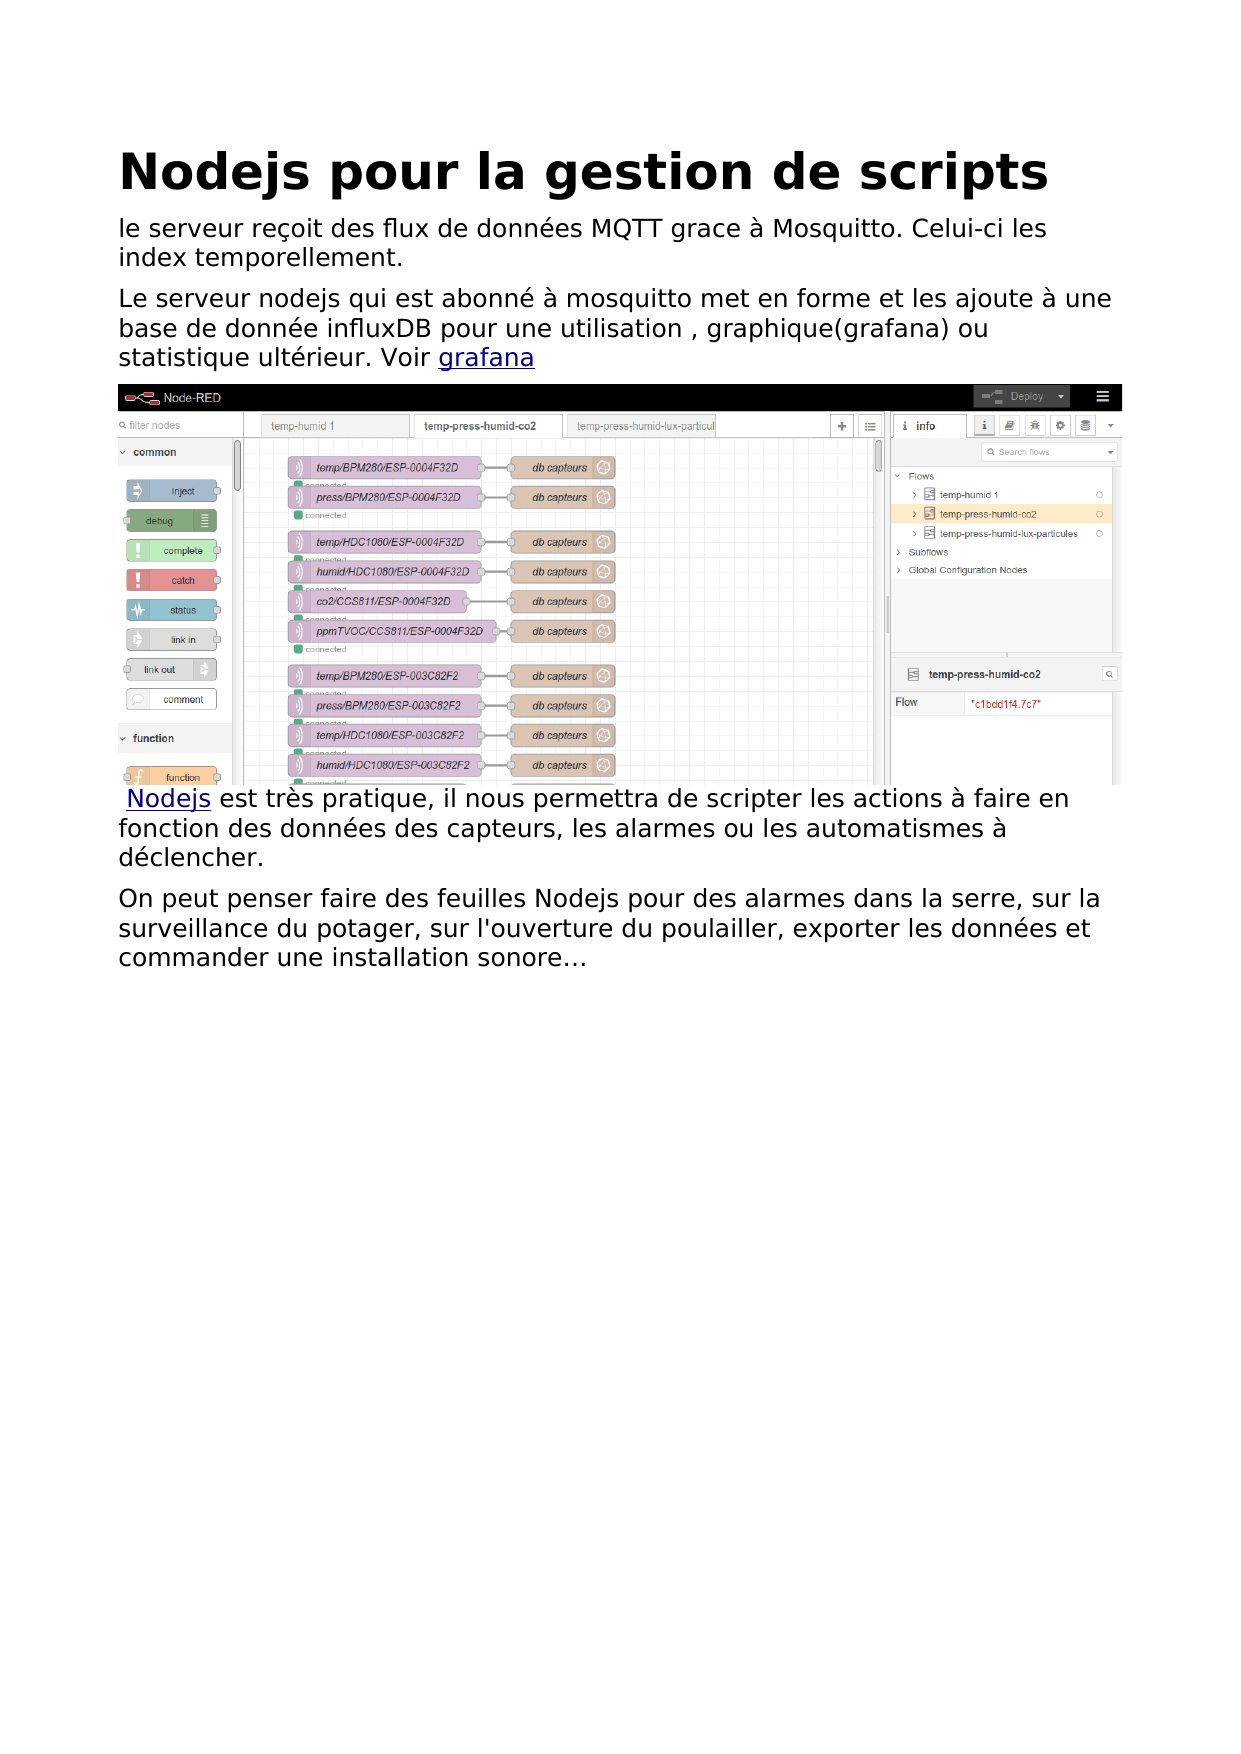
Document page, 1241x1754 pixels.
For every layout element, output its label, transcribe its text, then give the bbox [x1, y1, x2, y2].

text On peut penser faire des feuilles Nodejs pour des alarmes dans la serre, sur la surveillance du potager, sur l'ouverture du poulailler, exporter les données et commander une installation sonore… [118, 884, 1122, 972]
text Nodejs est très pratique, il nous permettra de scripter les actions à faire en fonction des données des capteurs, les alarmes ou les automatismes à déclencher. [118, 785, 1122, 872]
text Le serveur nodejs qui est abonné à mosquitto met en forme et les ajoute à une base de donnée influxDB pour une utilisation , graphique(grafana) ou statistique ultérieur. Voir grafana [118, 285, 1122, 372]
subtitle Nodejs pour la gestion de scripts [118, 143, 1122, 201]
picture [118, 384, 1123, 785]
text le serveur reçoit des flux de données MQTT grace à Mosquitto. Celui-ci les index temporellement. [118, 214, 1122, 272]
